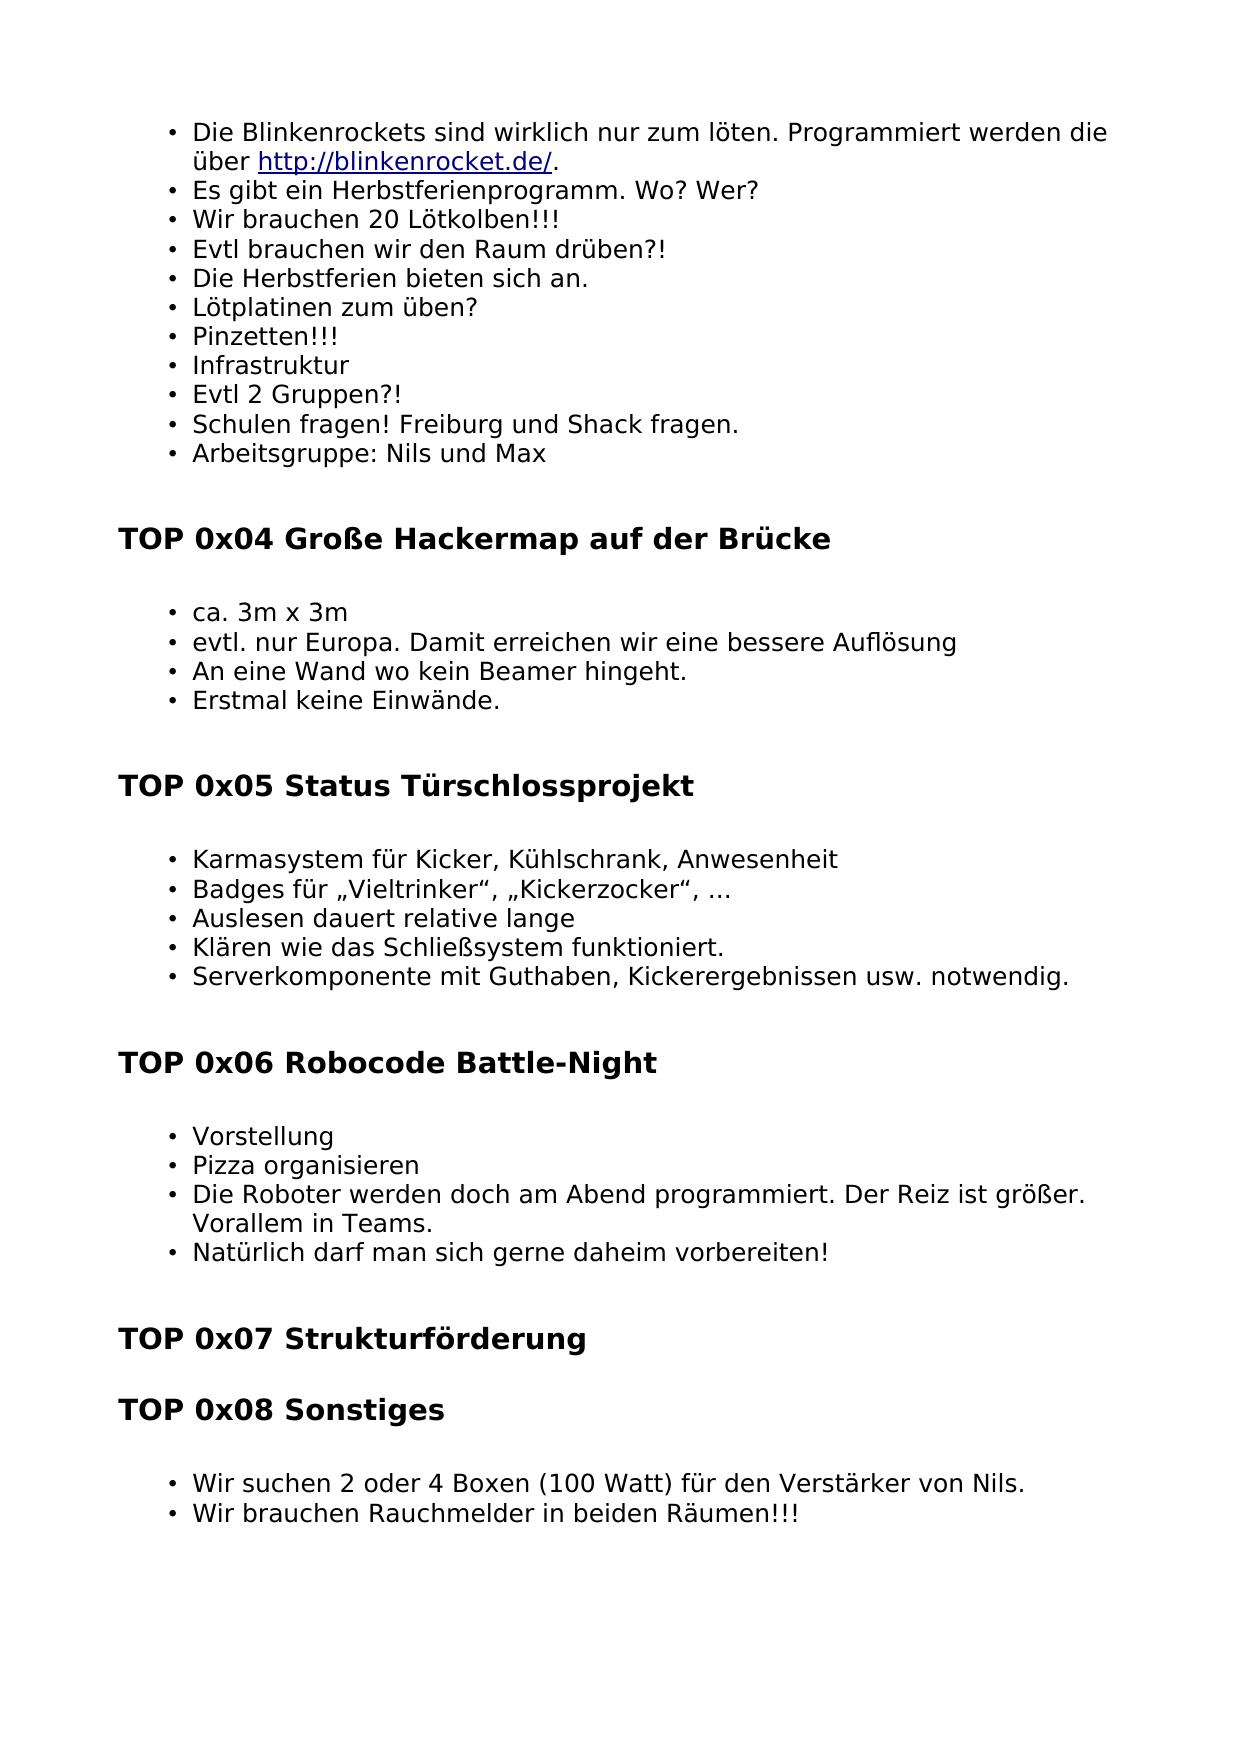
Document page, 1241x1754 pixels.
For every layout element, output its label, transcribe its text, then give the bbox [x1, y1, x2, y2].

list Natürlich darf man sich gerne daheim vorbereiten! [177, 1238, 1122, 1268]
list Karmasystem für Kicker, Kühlschrank, Anwesenheit [177, 846, 1122, 875]
list Evtl brauchen wir den Raum drüben?! [177, 235, 1122, 264]
list Badges für „Vieltrinker“, „Kickerzocker“, ... [177, 875, 1122, 904]
list Die Roboter werden doch am Abend programmiert. Der Reiz ist größer. Vorallem in Teams. [177, 1180, 1122, 1238]
list Klären wie das Schließsystem funktioniert. [177, 933, 1122, 962]
list Infrastruktur [177, 351, 1122, 381]
list Pizza organisieren [177, 1151, 1122, 1180]
list Wir suchen 2 oder 4 Boxen (100 Watt) für den Verstärker von Nils. [177, 1469, 1122, 1499]
list Es gibt ein Herbstferienprogramm. Wo? Wer? [177, 176, 1122, 206]
list ca. 3m x 3m [177, 598, 1122, 628]
subtitle TOP 0x06 Robocode Battle-Night [118, 1046, 1122, 1080]
list Evtl 2 Gruppen?! [177, 381, 1122, 410]
list An eine Wand wo kein Beamer hingeht. [177, 657, 1122, 686]
list Pinzetten!!! [177, 322, 1122, 351]
list Serverkomponente mit Guthaben, Kickerergebnissen usw. notwendig. [177, 962, 1122, 991]
list Wir brauchen Rauchmelder in beiden Räumen!!! [177, 1499, 1122, 1528]
list Schulen fragen! Freiburg und Shack fragen. [177, 410, 1122, 439]
list Wir brauchen 20 Lötkolben!!! [177, 206, 1122, 235]
subtitle TOP 0x05 Status Türschlossprojekt [118, 770, 1122, 804]
list Vorstellung [177, 1122, 1122, 1151]
list Erstmal keine Einwände. [177, 686, 1122, 715]
subtitle TOP 0x04 Große Hackermap auf der Brücke [118, 523, 1122, 557]
list evtl. nur Europa. Damit erreichen wir eine bessere Auflösung [177, 628, 1122, 657]
subtitle TOP 0x07 Strukturförderung [118, 1322, 1122, 1356]
list Auslesen dauert relative lange [177, 904, 1122, 933]
list Die Herbstferien bieten sich an. [177, 264, 1122, 293]
list Die Blinkenrockets sind wirklich nur zum löten. Programmiert werden die über http://blinkenrocket.de/. [177, 118, 1122, 176]
list Lötplatinen zum üben? [177, 293, 1122, 322]
subtitle TOP 0x08 Sonstiges [118, 1394, 1122, 1428]
list Arbeitsgruppe: Nils und Max [177, 439, 1122, 468]
